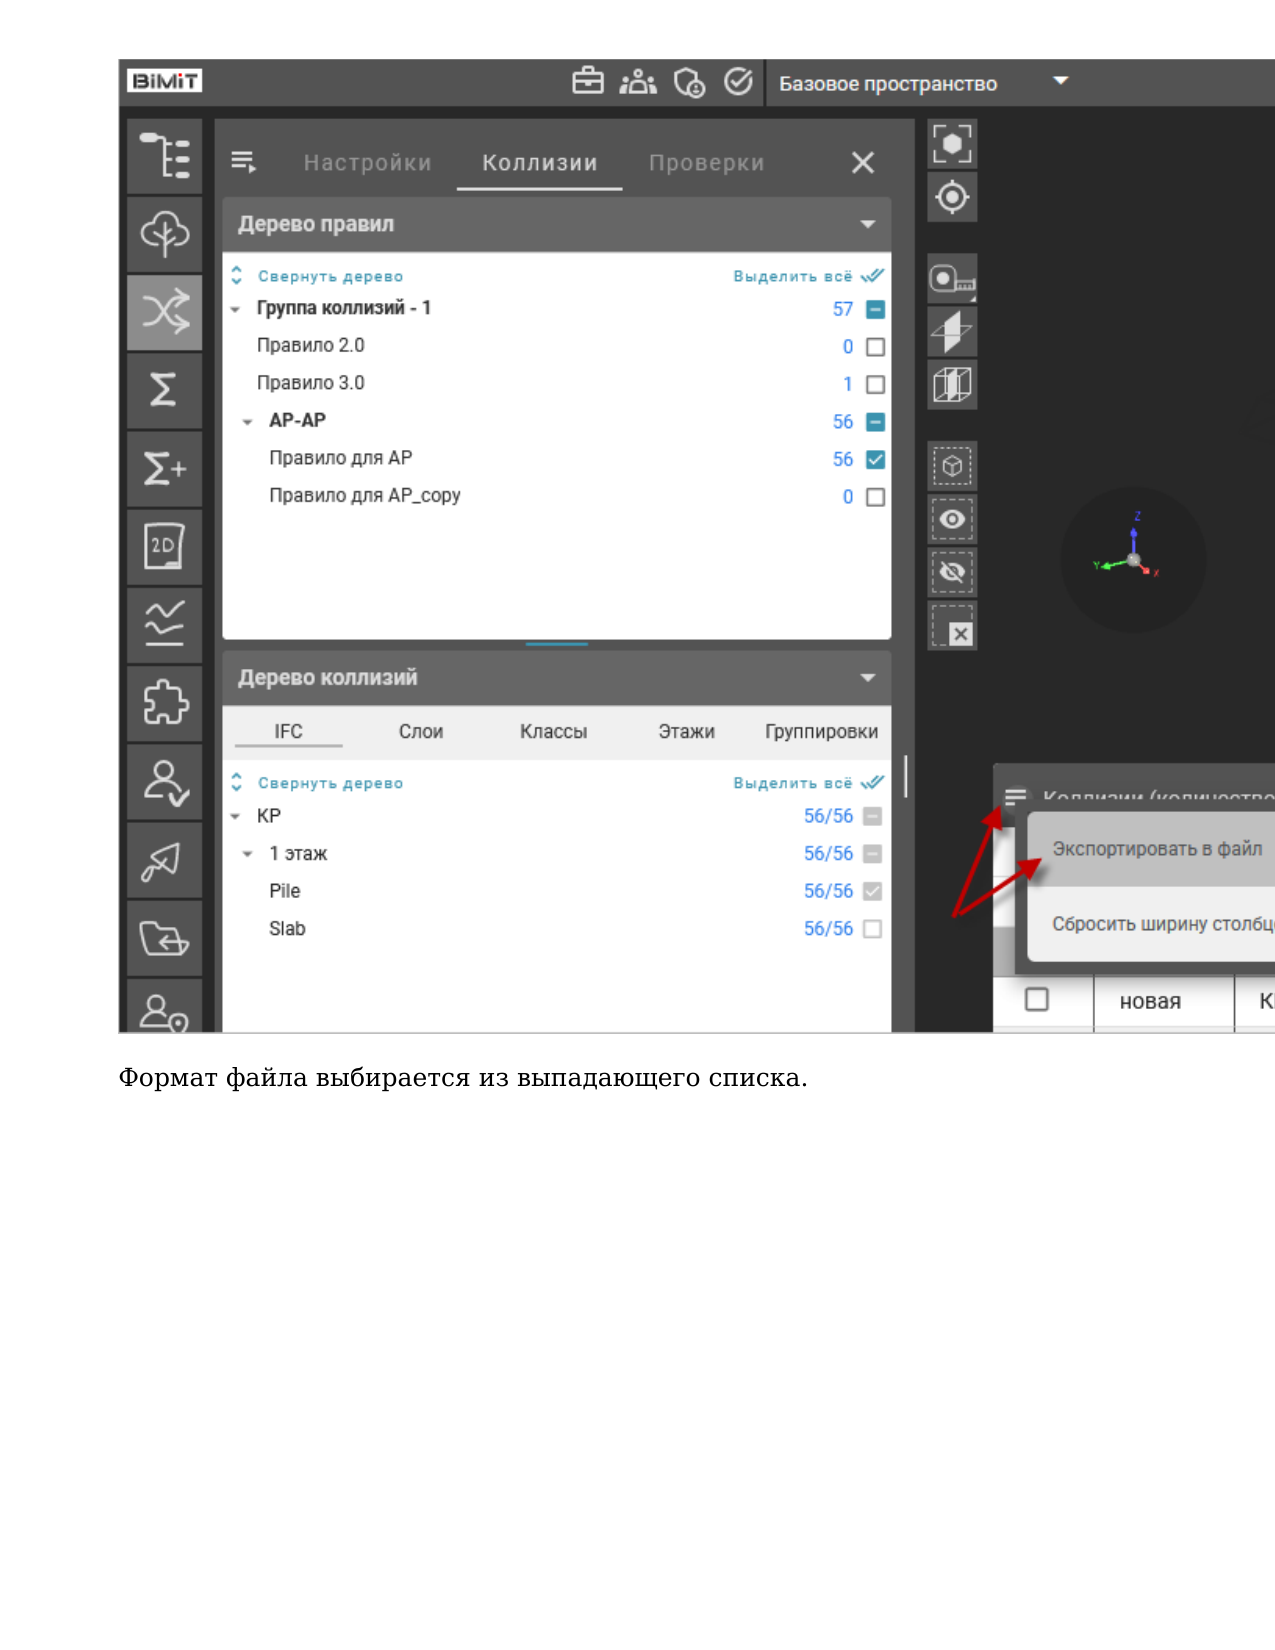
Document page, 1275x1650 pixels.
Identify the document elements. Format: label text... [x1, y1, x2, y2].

picture [118, 59, 1275, 1034]
text Формат файла выбирается из выпадающего списка. [118, 1063, 1216, 1093]
